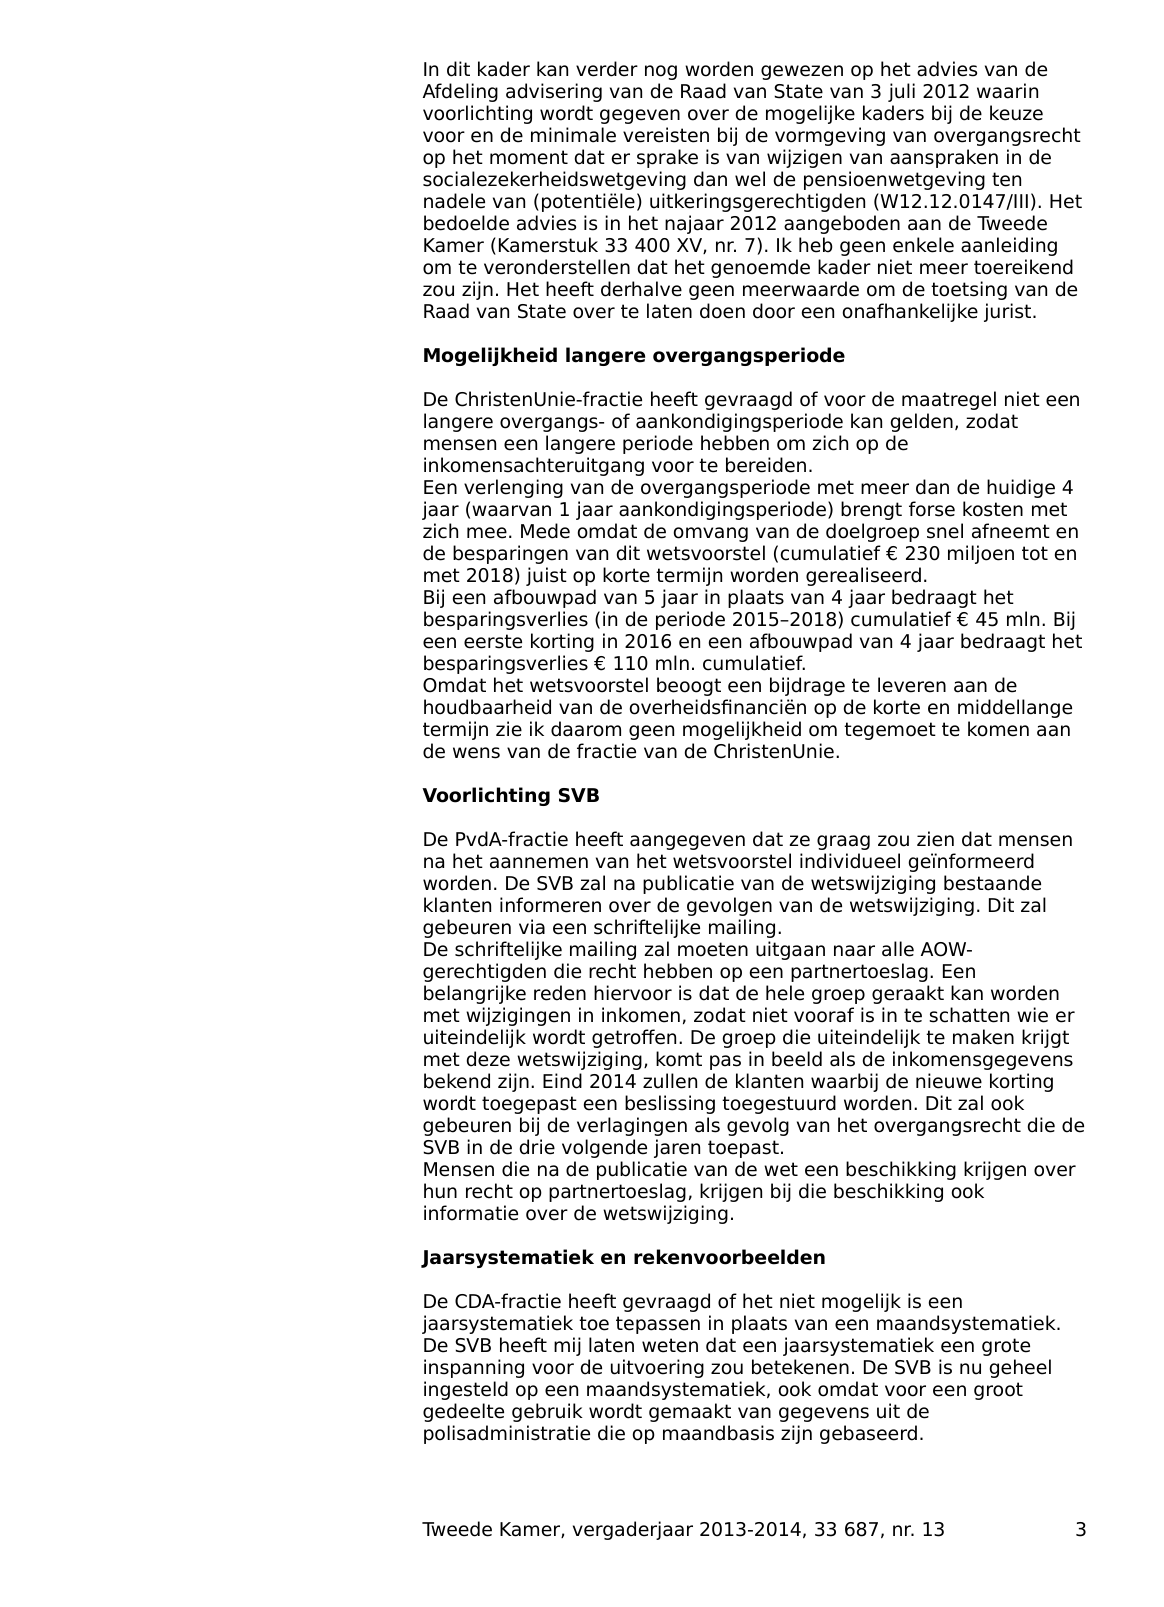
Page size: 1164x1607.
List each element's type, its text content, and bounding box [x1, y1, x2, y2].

text Bij een afbouwpad van 5 jaar in plaats van 4 jaar bedraagt het besparingsverlies (in de periode 2015–2018) cumulatief € 45 mln. Bij een eerste korting in 2016 en een afbouwpad van 4 jaar bedraagt het besparingsverlies € 110 mln. cumulatief. [422, 587, 1087, 675]
text De ChristenUnie-fractie heeft gevraagd of voor de maatregel niet een langere overgangs- of aankondigingsperiode kan gelden, zodat mensen een langere periode hebben om zich op de inkomensachteruitgang voor te bereiden. [422, 389, 1087, 477]
text De schriftelijke mailing zal moeten uitgaan naar alle AOW-gerechtigden die recht hebben op een partnertoeslag. Een belangrijke reden hiervoor is dat de hele groep geraakt kan worden met wijzigingen in inkomen, zodat niet vooraf is in te schatten wie er uiteindelijk wordt getroffen. De groep die uiteindelijk te maken krijgt met deze wetswijziging, komt pas in beeld als de inkomensgegevens bekend zijn. Eind 2014 zullen de klanten waarbij de nieuwe korting wordt toegepast een beslissing toegestuurd worden. Dit zal ook gebeuren bij de verlagingen als gevolg van het overgangsrecht die de SVB in de drie volgende jaren toepast. [422, 939, 1087, 1159]
text De PvdA-fractie heeft aangegeven dat ze graag zou zien dat mensen na het aannemen van het wetsvoorstel individueel geïnformeerd worden. De SVB zal na publicatie van de wetswijziging bestaande klanten informeren over de gevolgen van de wetswijziging. Dit zal gebeuren via een schriftelijke mailing. [422, 829, 1087, 939]
subtitle Jaarsystematiek en rekenvoorbeelden [422, 1247, 1087, 1269]
subtitle Voorlichting SVB [422, 785, 1087, 807]
subtitle Mogelijkheid langere overgangsperiode [422, 345, 1087, 367]
text Omdat het wetsvoorstel beoogt een bijdrage te leveren aan de houdbaarheid van de overheidsfinanciën op de korte en middellange termijn zie ik daarom geen mogelijkheid om tegemoet te komen aan de wens van de fractie van de ChristenUnie. [422, 675, 1087, 763]
text In dit kader kan verder nog worden gewezen op het advies van de Afdeling advisering van de Raad van State van 3 juli 2012 waarin voorlichting wordt gegeven over de mogelijke kaders bij de keuze voor en de minimale vereisten bij de vormgeving van overgangsrecht op het moment dat er sprake is van wijzigen van aanspraken in de socialezekerheidswetgeving dan wel de pensioenwetgeving ten nadele van (potentiële) uitkeringsgerechtigden (W12.12.0147/III). Het bedoelde advies is in het najaar 2012 aangeboden aan de Tweede Kamer (Kamerstuk 33 400 XV, nr. 7). Ik heb geen enkele aanleiding om te veronderstellen dat het genoemde kader niet meer toereikend zou zijn. Het heeft derhalve geen meerwaarde om de toetsing van de Raad van State over te laten doen door een onafhankelijke jurist. [422, 59, 1087, 323]
text Mensen die na de publicatie van de wet een beschikking krijgen over hun recht op partnertoeslag, krijgen bij die beschikking ook informatie over de wetswijziging. [422, 1159, 1087, 1225]
text De CDA-fractie heeft gevraagd of het niet mogelijk is een jaarsystematiek toe tepassen in plaats van een maandsystematiek. De SVB heeft mij laten weten dat een jaarsystematiek een grote inspanning voor de uitvoering zou betekenen. De SVB is nu geheel ingesteld op een maandsystematiek, ook omdat voor een groot gedeelte gebruik wordt gemaakt van gegevens uit de polisadministratie die op maandbasis zijn gebaseerd. [422, 1291, 1087, 1445]
text Een verlenging van de overgangsperiode met meer dan de huidige 4 jaar (waarvan 1 jaar aankondigingsperiode) brengt forse kosten met zich mee. Mede omdat de omvang van de doelgroep snel afneemt en de besparingen van dit wetsvoorstel (cumulatief € 230 miljoen tot en met 2018) juist op korte termijn worden gerealiseerd. [422, 477, 1087, 587]
